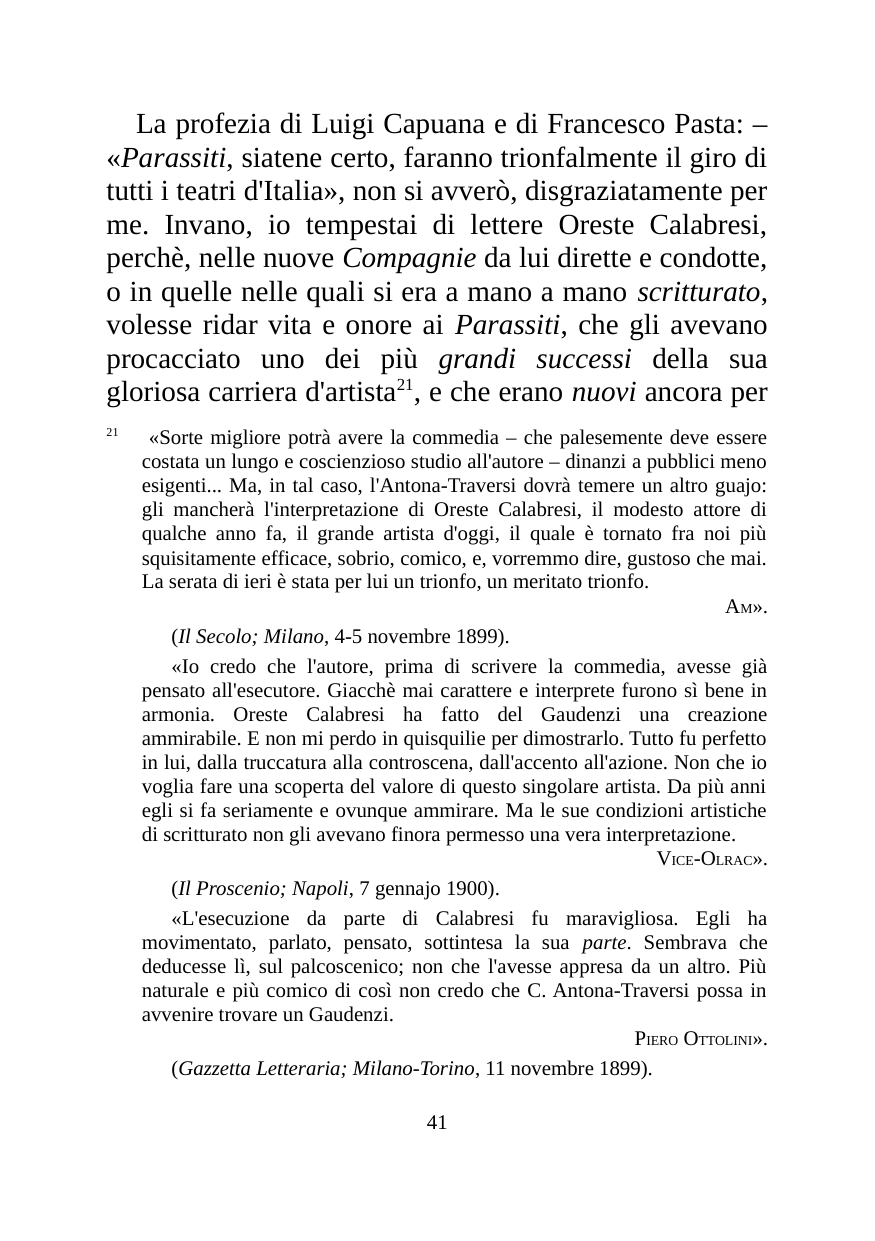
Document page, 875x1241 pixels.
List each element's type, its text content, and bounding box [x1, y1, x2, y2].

text (Il Proscenio; Napoli, 7 gennajo 1900). [142, 876, 768, 900]
text «Io credo che l'autore, prima di scrivere la commedia, avesse già pensato all'esecutore. Giacchè mai carattere e interprete furono sì bene in armonia. Oreste Calabresi ha fatto del Gaudenzi una creazione ammirabile. E non mi perdo in quisquilie per dimostrarlo. Tutto fu perfetto in lui, dalla truccatura alla controscena, dall'accento all'azione. Non che io voglia fare una scoperta del valore di questo singolare artista. Da più anni egli si fa seriamente e ovunque ammirare. Ma le sue condizioni artistiche di scritturato non gli avevano finora permesso una vera interpretazione. [142, 653, 768, 846]
text «L'esecuzione da parte di Calabresi fu maravigliosa. Egli ha movimentato, parlato, pensato, sottintesa la sua parte. Sembrava che deducesse lì, sul palcoscenico; non che l'avesse appresa da un altro. Più naturale e più comico di così non credo che C. Antona-Traversi possa in avvenire trovare un Gaudenzi. [142, 906, 768, 1026]
text Piero Ottolini». [106, 1026, 768, 1050]
text «Sorte migliore potrà avere la commedia – che palesemente deve essere costata un lungo e coscienzioso studio all'autore – dinanzi a pubblici meno esigenti... Ma, in tal caso, l'Antona-Traversi dovrà temere un altro guajo: gli mancherà l'interpretazione di Oreste Calabresi, il modesto attore di qualche anno fa, il grande artista d'oggi, il quale è tornato fra noi più squisitamente efficace, sobrio, comico, e, vorremmo dire, gustoso che mai. La serata di ieri è stata per lui un trionfo, un meritato trionfo. [106, 425, 768, 593]
text La profezia di Luigi Capuana e di Francesco Pasta: – «Parassiti, siatene certo, faranno trionfalmente il giro di tutti i teatri d'Italia», non si avverò, disgraziatamente per me. Invano, io tempestai di lettere Oreste Calabresi, perchè, nelle nuove Compagnie da lui dirette e condotte, o in quelle nelle quali si era a mano a mano scritturato, volesse ridar vita e onore ai Parassiti, che gli avevano procacciato uno dei più grandi successi della sua gloriosa carriera d'artista, e che erano nuovi ancora per [106, 106, 768, 408]
text (Gazzetta Letteraria; Milano-Torino, 11 novembre 1899). [142, 1056, 768, 1080]
text (Il Secolo; Milano, 4-5 novembre 1899). [142, 623, 768, 648]
text Am». [142, 593, 768, 618]
text Vice-Olrac». [106, 846, 768, 870]
